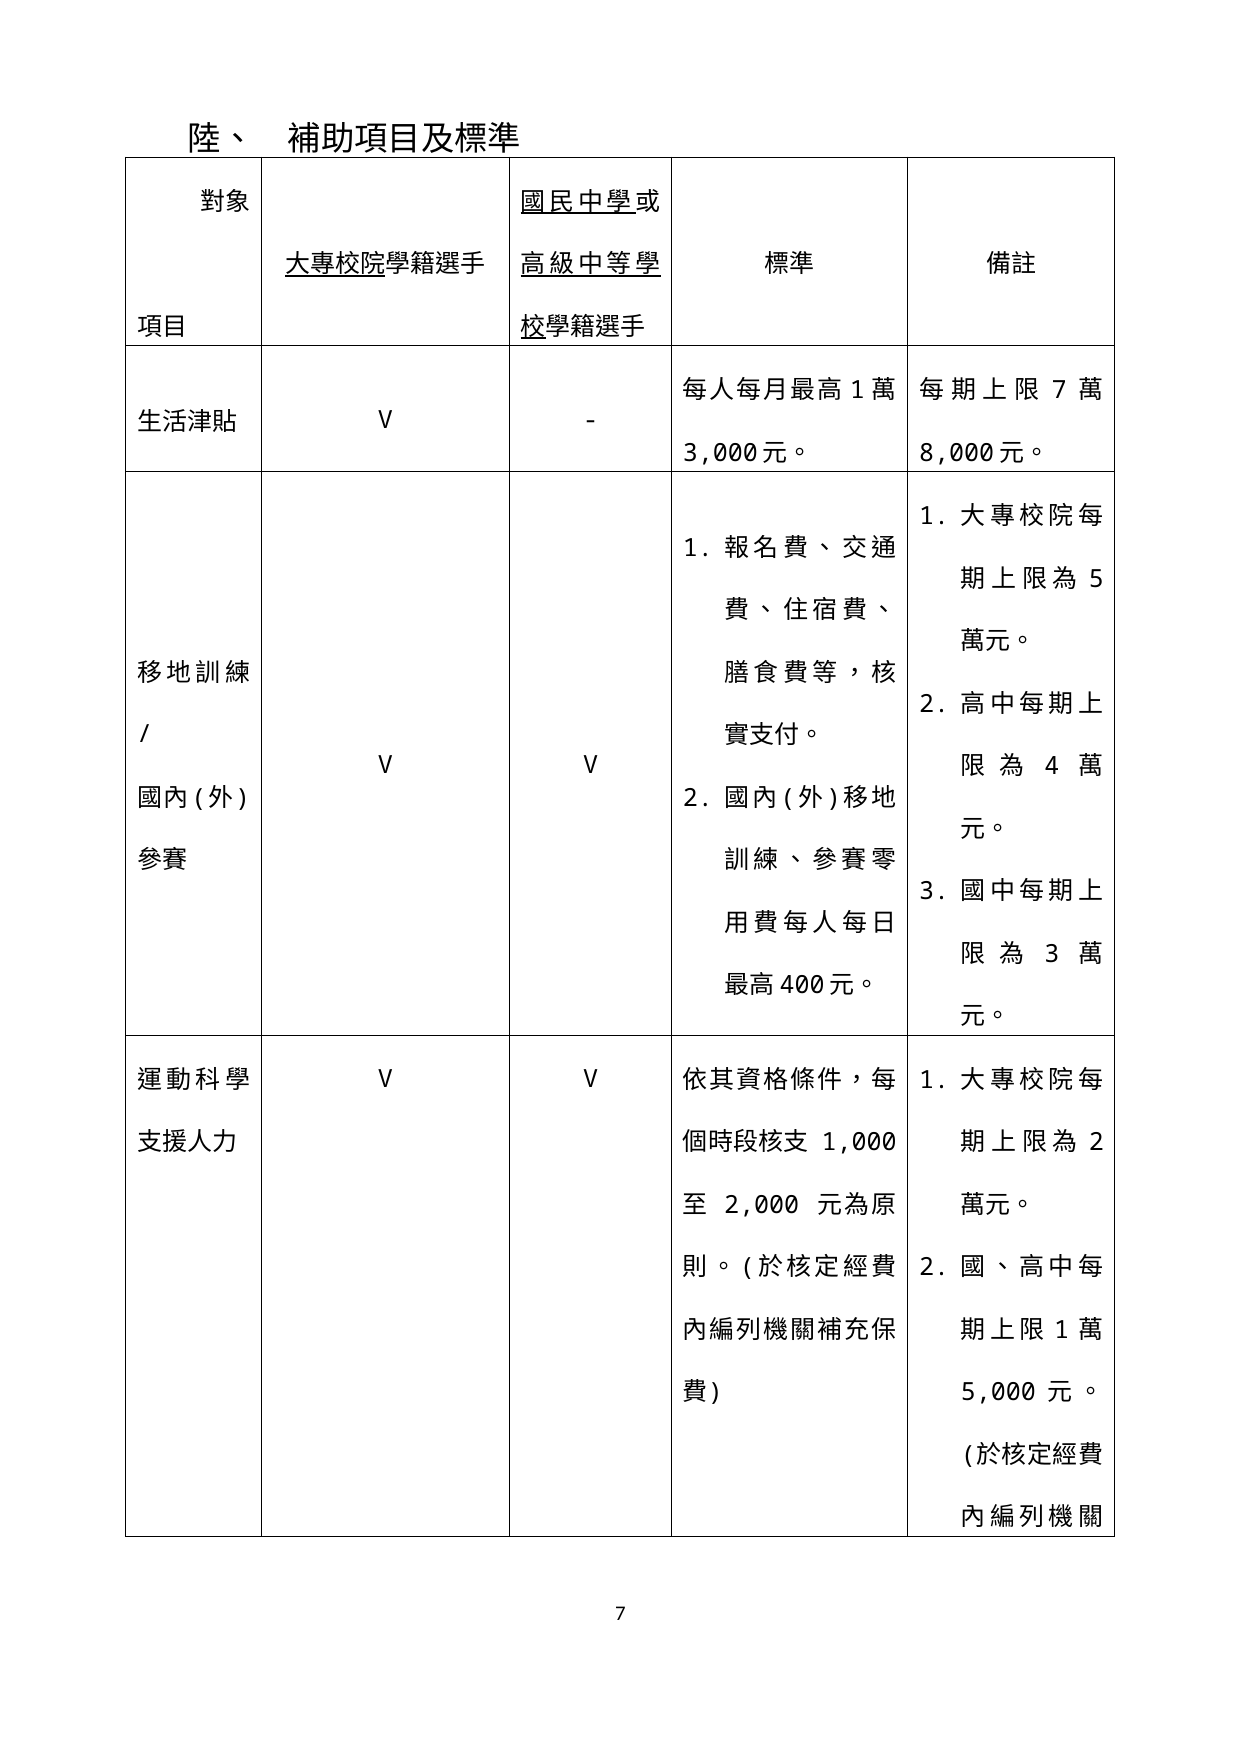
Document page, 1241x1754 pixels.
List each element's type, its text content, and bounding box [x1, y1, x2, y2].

table_cell 報名費、交通費、住宿費、膳食費等，核實支付。 國內(外)移地訓練、參賽零用費每人每日最高400元。 [672, 472, 907, 1035]
table_cell 大專校院每期上限為5萬元。 高中每期上限為4萬元。 國中每期上限為3萬元。 [908, 472, 1114, 1035]
table_header 對象 項目 [126, 158, 261, 345]
list 補助項目及標準 [187, 94, 1128, 157]
table_cell 運動科學支援人力 [126, 1036, 261, 1536]
table_header 大專校院學籍選手 [262, 158, 509, 345]
table_header 標準 [672, 158, 907, 345]
table_cell 每人每月最高1萬3,000元。 [672, 346, 907, 471]
table_header 備註 [908, 158, 1114, 345]
table_cell 生活津貼 [126, 346, 261, 471]
table_cell 每期上限7萬8,000元。 [908, 346, 1114, 471]
table_cell V [510, 1036, 671, 1536]
table_cell 移地訓練/ 國內(外)參賽 [126, 472, 261, 1035]
table_cell 依其資格條件，每個時段核支 1,000 至 2,000 元為原則。(於核定經費內編列機關補充保費) [672, 1036, 907, 1536]
table_cell - [510, 346, 671, 471]
table_cell V [262, 346, 509, 471]
table_header 國民中學或高級中等學校學籍選手 [510, 158, 671, 345]
table_cell V [510, 472, 671, 1035]
table_cell V [262, 1036, 509, 1536]
table_cell 大專校院每期上限為2萬元。 國、高中每期上限1萬5,000元。(於核定經費內編列機關 [908, 1036, 1114, 1536]
table_cell V [262, 472, 509, 1035]
